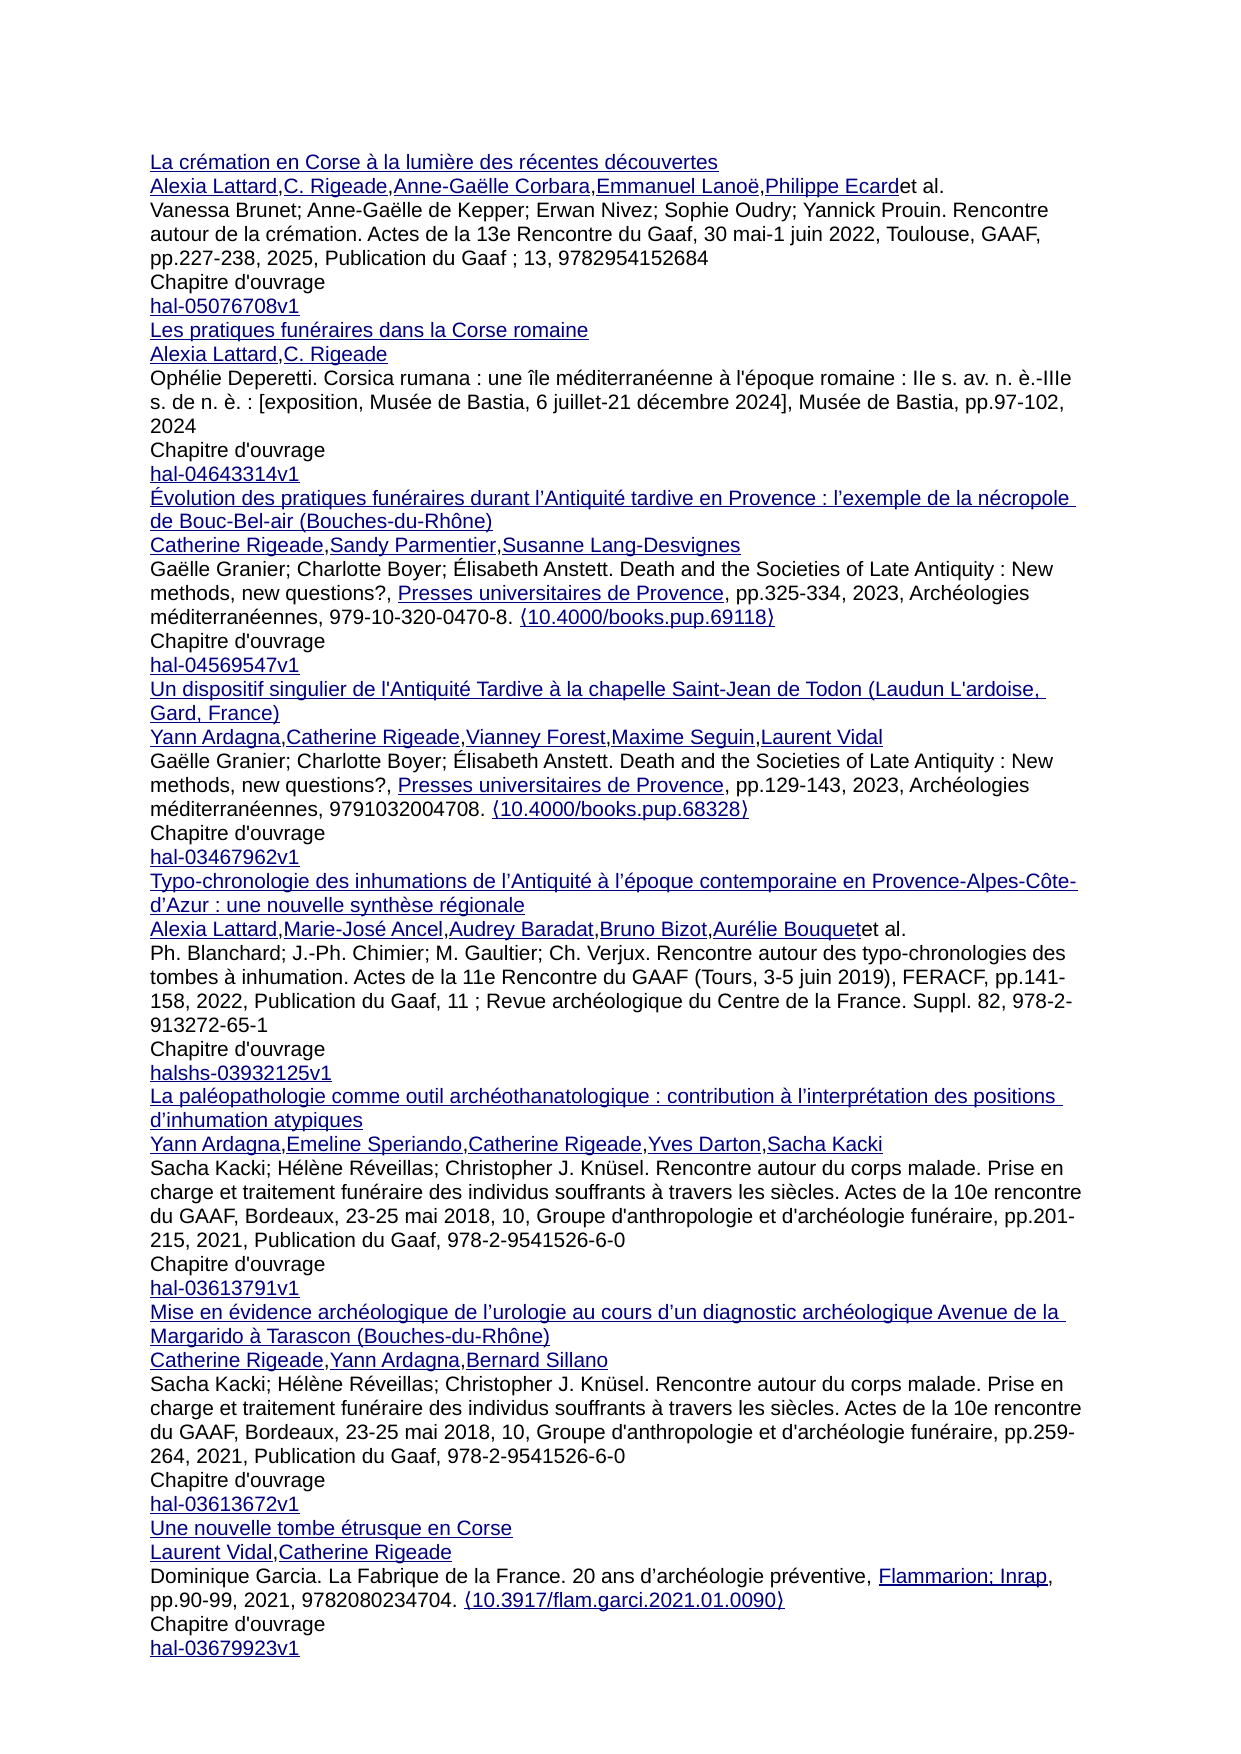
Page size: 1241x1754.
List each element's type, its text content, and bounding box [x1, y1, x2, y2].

table_cell Les pratiques funéraires dans la Corse romaine Alexia Lattard,C. Rigeade Ophélie Deperetti. Corsica rumana : une île méditerranéenne à l'époque romaine : IIe s. av. n. è.-IIIe s. de n. è. : [exposition, Musée de Bastia, 6 juillet-21 décembre 2024], Musée de Bastia, pp.97-102, 2024 Chapitre d'ouvrage hal-04643314v1 [150, 318, 1090, 485]
table_cell Typo-chronologie des inhumations de l’Antiquité à l’époque contemporaine en Provence-Alpes-Côte-d’Azur : une nouvelle synthèse régionale Alexia Lattard,Marie-José Ancel,Audrey Baradat,Bruno Bizot,Aurélie Bouquetet al. Ph. Blanchard; J.-Ph. Chimier; M. Gaultier; Ch. Verjux. Rencontre autour des typo-chronologies des tombes à inhumation. Actes de la 11e Rencontre du GAAF (Tours, 3-5 juin 2019), FERACF, pp.141-158, 2022, Publication du Gaaf, 11 ; Revue archéologique du Centre de la France. Suppl. 82, 978-2-913272-65-1 Chapitre d'ouvrage halshs-03932125v1 [150, 869, 1090, 1084]
table_header La crémation en Corse à la lumière des récentes découvertes Alexia Lattard,C. Rigeade,Anne-Gaëlle Corbara,Emmanuel Lanoë,Philippe Ecardet al. Vanessa Brunet; Anne-Gaëlle de Kepper; Erwan Nivez; Sophie Oudry; Yannick Prouin. Rencontre autour de la crémation. Actes de la 13e Rencontre du Gaaf, 30 mai-1 juin 2022, Toulouse, GAAF, pp.227-238, 2025, Publication du Gaaf ; 13, 9782954152684 Chapitre d'ouvrage hal-05076708v1 [150, 150, 1090, 318]
table_cell La paléopathologie comme outil archéothanatologique : contribution à l’interprétation des positions d’inhumation atypiques Yann Ardagna,Emeline Speriando,Catherine Rigeade,Yves Darton,Sacha Kacki Sacha Kacki; Hélène Réveillas; Christopher J. Knüsel. Rencontre autour du corps malade. Prise en charge et traitement funéraire des individus souffrants à travers les siècles. Actes de la 10e rencontre du GAAF, Bordeaux, 23-25 mai 2018, 10, Groupe d'anthropologie et d'archéologie funéraire, pp.201-215, 2021, Publication du Gaaf, 978-2-9541526-6-0 Chapitre d'ouvrage hal-03613791v1 [150, 1084, 1090, 1300]
table_cell Évolution des pratiques funéraires durant l’Antiquité tardive en Provence : l’exemple de la nécropole de Bouc-Bel-air (Bouches-du-Rhône) Catherine Rigeade,Sandy Parmentier,Susanne Lang-Desvignes Gaëlle Granier; Charlotte Boyer; Élisabeth Anstett. Death and the Societies of Late Antiquity : New methods, new questions?, Presses universitaires de Provence, pp.325-334, 2023, Archéologies méditerranéennes, 979-10-320-0470-8. ⟨10.4000/books.pup.69118⟩ Chapitre d'ouvrage hal-04569547v1 [150, 485, 1090, 677]
table_cell Une nouvelle tombe étrusque en Corse Laurent Vidal,Catherine Rigeade Dominique Garcia. La Fabrique de la France. 20 ans d’archéologie préventive, Flammarion; Inrap, pp.90-99, 2021, 9782080234704. ⟨10.3917/flam.garci.2021.01.0090⟩ Chapitre d'ouvrage hal-03679923v1 [150, 1516, 1090, 1659]
table_cell Un dispositif singulier de l'Antiquité Tardive à la chapelle Saint-Jean de Todon (Laudun L'ardoise, Gard, France) Yann Ardagna,Catherine Rigeade,Vianney Forest,Maxime Seguin,Laurent Vidal Gaëlle Granier; Charlotte Boyer; Élisabeth Anstett. Death and the Societies of Late Antiquity : New methods, new questions?, Presses universitaires de Provence, pp.129-143, 2023, Archéologies méditerranéennes, 9791032004708. ⟨10.4000/books.pup.68328⟩ Chapitre d'ouvrage hal-03467962v1 [150, 677, 1090, 869]
table_cell Mise en évidence archéologique de l’urologie au cours d’un diagnostic archéologique Avenue de la Margarido à Tarascon (Bouches-du-Rhône) Catherine Rigeade,Yann Ardagna,Bernard Sillano Sacha Kacki; Hélène Réveillas; Christopher J. Knüsel. Rencontre autour du corps malade. Prise en charge et traitement funéraire des individus souffrants à travers les siècles. Actes de la 10e rencontre du GAAF, Bordeaux, 23-25 mai 2018, 10, Groupe d'anthropologie et d'archéologie funéraire, pp.259-264, 2021, Publication du Gaaf, 978-2-9541526-6-0 Chapitre d'ouvrage hal-03613672v1 [150, 1300, 1090, 1516]
